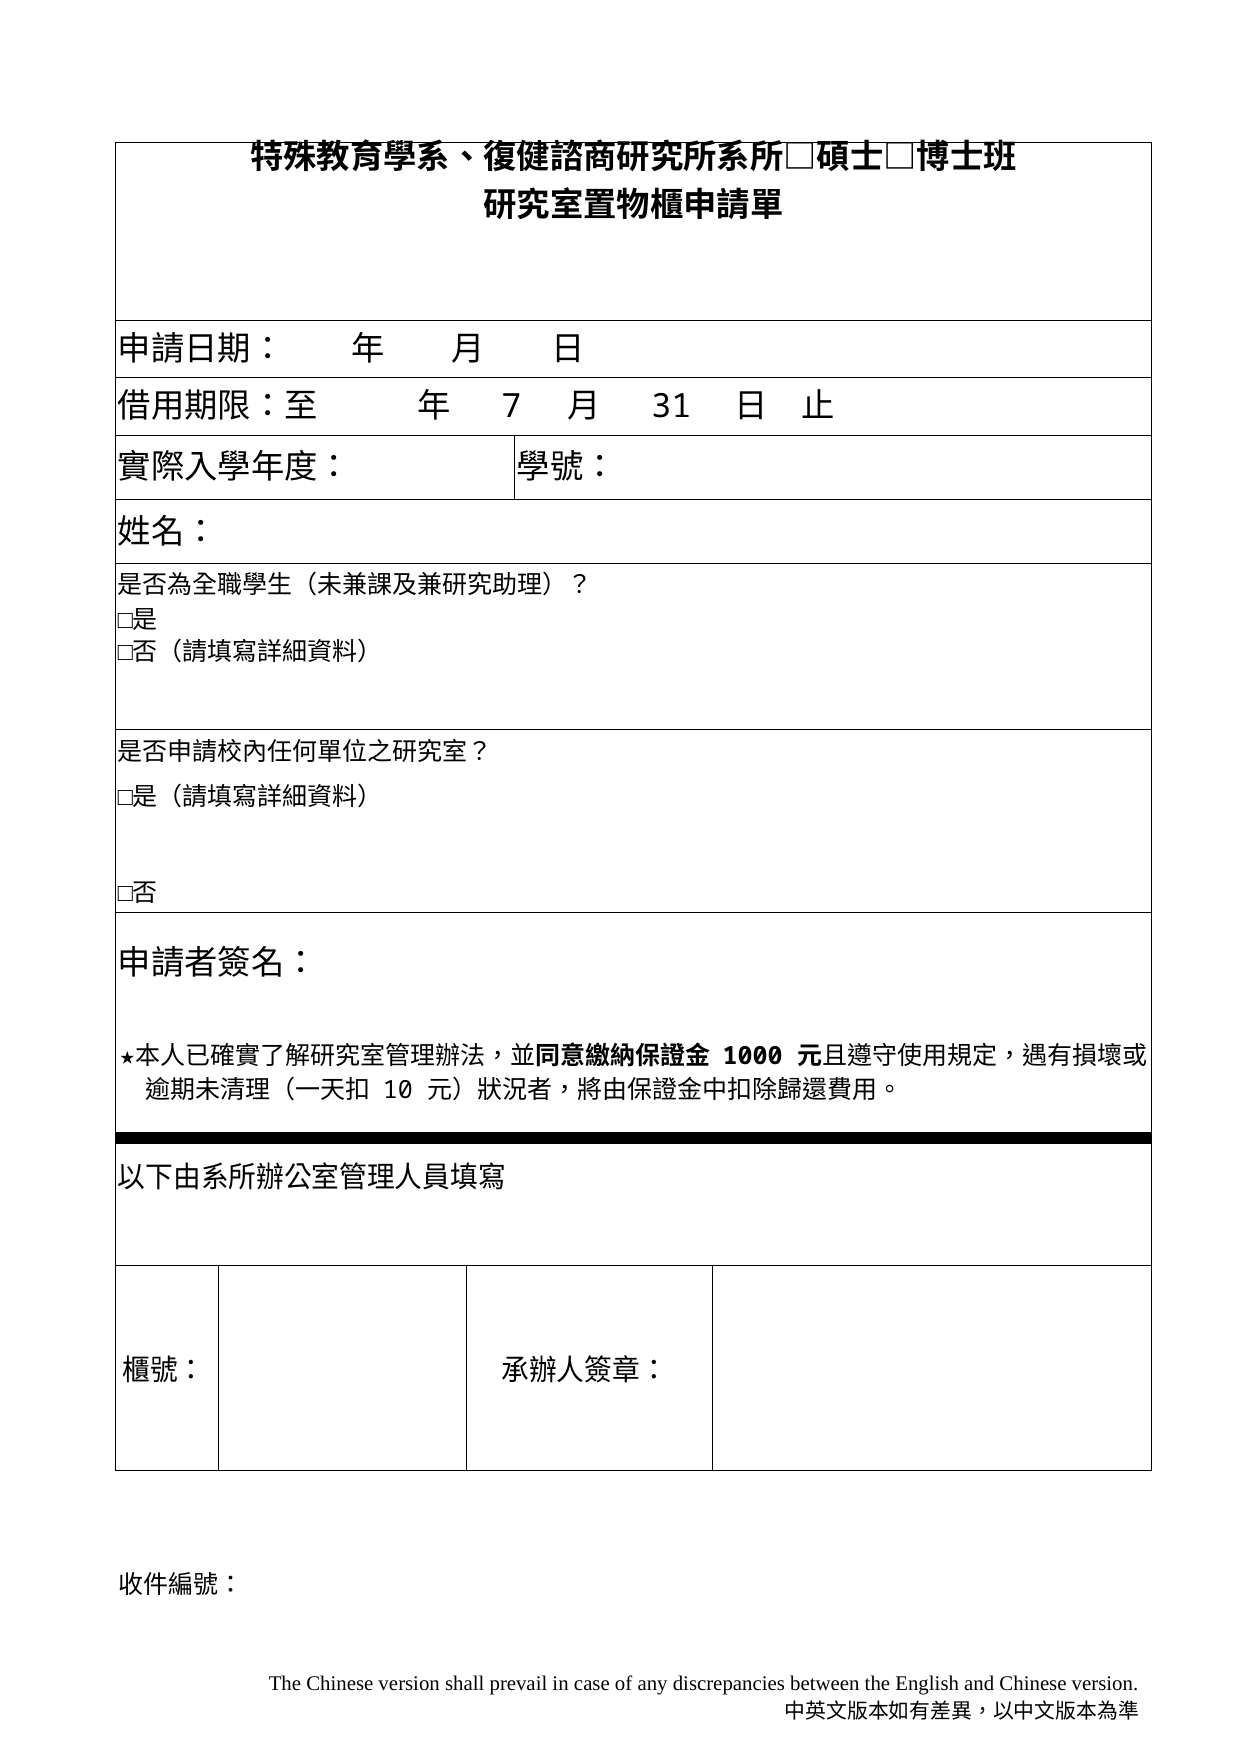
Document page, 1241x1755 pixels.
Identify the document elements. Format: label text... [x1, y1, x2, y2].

table_cell [219, 1266, 466, 1470]
table_cell 是否申請校內任何單位之研究室？ [116, 730, 1151, 774]
table_cell 櫃號： [116, 1266, 218, 1470]
table_cell 申請者簽名： ★本人已確實了解研究室管理辦法，並同意繳納保證金 1000 元且遵守使用規定，遇有損壞或逾期未清理（一天扣 10 元）狀況者，將由保證金中扣除歸還費用。 [116, 913, 1151, 1132]
table_cell 承辦人簽章： [467, 1266, 712, 1470]
table_cell 實際入學年度： [116, 436, 514, 499]
table_cell 申請日期： 年 月 日 [116, 321, 1151, 377]
table_cell □是（請填寫詳細資料） □否 [116, 774, 1151, 912]
table_cell 姓名： [116, 500, 1151, 563]
table_cell 學號： [515, 436, 1151, 499]
table_header 特殊教育學系、復健諮商研究所系所□碩士□博士班 研究室置物櫃申請單 [116, 143, 1151, 319]
table_cell 以下由系所辦公室管理人員填寫 [116, 1144, 1151, 1265]
table_cell □是 □否（請填寫詳細資料） [116, 603, 1151, 729]
text 收件編號： [118, 1564, 1138, 1601]
table_cell 是否為全職學生（未兼課及兼研究助理）？ [116, 564, 1151, 603]
table_cell 借用期限：至 年 7 月 31 日 止 [116, 378, 1151, 434]
table_cell [713, 1266, 1151, 1470]
